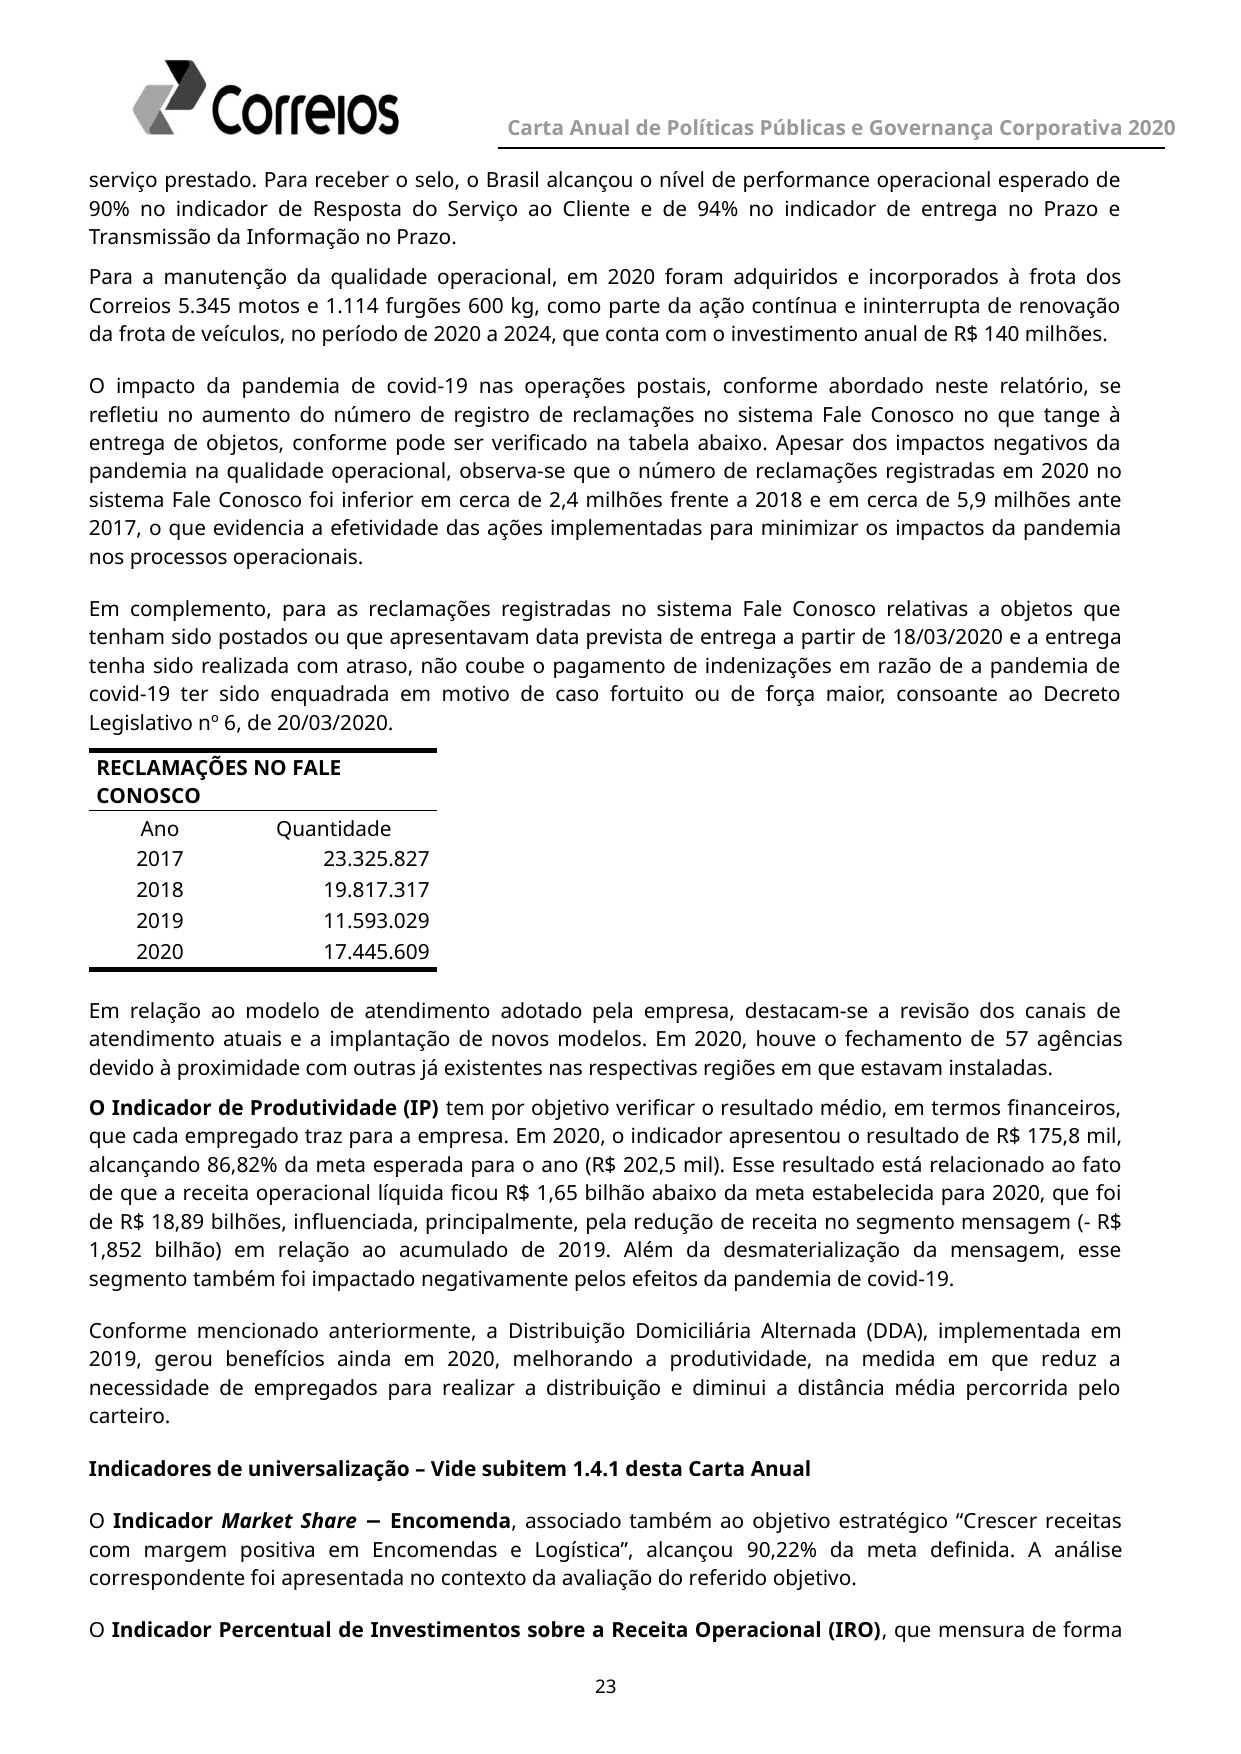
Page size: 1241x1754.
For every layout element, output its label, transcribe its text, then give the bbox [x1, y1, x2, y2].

text serviço prestado. Para receber o selo, o Brasil alcançou o nível de performance operacional esperado de 90% no indicador de Resposta do Serviço ao Cliente e de 94% no indicador de entrega no Prazo e Transmissão da Informação no Prazo. [89, 165, 1123, 251]
table_cell 23.325.827 [231, 842, 437, 873]
text Conforme mencionado anteriormente, a Distribuição Domiciliária Alternada (DDA), implementada em 2019, gerou benefícios ainda em 2020, melhorando a produtividade, na medida em que reduz a necessidade de empregados para realizar a distribuição e diminui a distância média percorrida pelo carteiro. [89, 1316, 1123, 1429]
table_cell 17.445.609 [231, 936, 437, 967]
table_cell 19.817.317 [231, 874, 437, 905]
table_cell 11.593.029 [231, 905, 437, 936]
text Em complemento, para as reclamações registradas no sistema Fale Conosco relativas a objetos que tenham sido postados ou que apresentavam data prevista de entrega a partir de 18/03/2020 e a entrega tenha sido realizada com atraso, não coube o pagamento de indenizações em razão de a pandemia de covid-19 ter sido enquadrada em motivo de caso fortuito ou de força maior, consoante ao Decreto Legislativo nº 6, de 20/03/2020. [89, 594, 1123, 736]
list O impacto da pandemia de covid-19 nas operações postais, conforme abordado neste relatório, se refletiu no aumento do número de registro de reclamações no sistema Fale Conosco no que tange à entrega de objetos, conforme pode ser verificado na tabela abaixo. Apesar dos impactos negativos da pandemia na qualidade operacional, observa-se que o número de reclamações registradas em 2020 no sistema Fale Conosco foi inferior em cerca de 2,4 milhões frente a 2018 e em cerca de 5,9 milhões ante 2017, o que evidencia a efetividade das ações implementadas para minimizar os impactos da pandemia nos processos operacionais. [89, 371, 1123, 570]
text Para a manutenção da qualidade operacional, em 2020 foram adquiridos e incorporados à frota dos Correios 5.345 motos e 1.114 furgões 600 kg, como parte da ação contínua e ininterrupta de renovação da frota de veículos, no período de 2020 a 2024, que conta com o investimento anual de R$ 140 milhões. [89, 262, 1123, 348]
table_cell 2017 [89, 842, 231, 873]
picture [132, 59, 400, 136]
text O Indicador de Produtividade (IP) tem por objetivo verificar o resultado médio, em termos financeiros, que cada empregado traz para a empresa. Em 2020, o indicador apresentou o resultado de R$ 175,8 mil, alcançando 86,82% da meta esperada para o ano (R$ 202,5 mil). Esse resultado está relacionado ao fato de que a receita operacional líquida ficou R$ 1,65 bilhão abaixo da meta estabelecida para 2020, que foi de R$ 18,89 bilhões, influenciada, principalmente, pela redução de receita no segmento mensagem (- R$ 1,852 bilhão) em relação ao acumulado de 2019. Além da desmaterialização da mensagem, esse segmento também foi impactado negativamente pelos efeitos da pandemia de covid-19. [89, 1093, 1123, 1292]
table_cell Quantidade [231, 811, 437, 842]
list Em relação ao modelo de atendimento adotado pela empresa, destacam-se a revisão dos canais de atendimento atuais e a implantação de novos modelos. Em 2020, houve o fechamento de 57 agências devido à proximidade com outras já existentes nas respectivas regiões em que estavam instaladas. [89, 996, 1123, 1081]
table_cell 2018 [89, 874, 231, 905]
table_header RECLAMAÇÕES NO FALE CONOSCO [89, 753, 437, 809]
text O Indicador Market Share − Encomenda, associado também ao objetivo estratégico “Crescer receitas com margem positiva em Encomendas e Logística”, alcançou 90,22% da meta definida. A análise correspondente foi apresentada no contexto da avaliação do referido objetivo. [89, 1506, 1123, 1592]
table_cell Ano [89, 811, 231, 842]
text O Indicador Percentual de Investimentos sobre a Receita Operacional (IRO), que mensura de forma [89, 1615, 1123, 1644]
table_cell 2019 [89, 905, 231, 936]
text Indicadores de universalização – Vide subitem 1.4.1 desta Carta Anual [89, 1454, 1123, 1482]
table_cell 2020 [89, 936, 231, 967]
